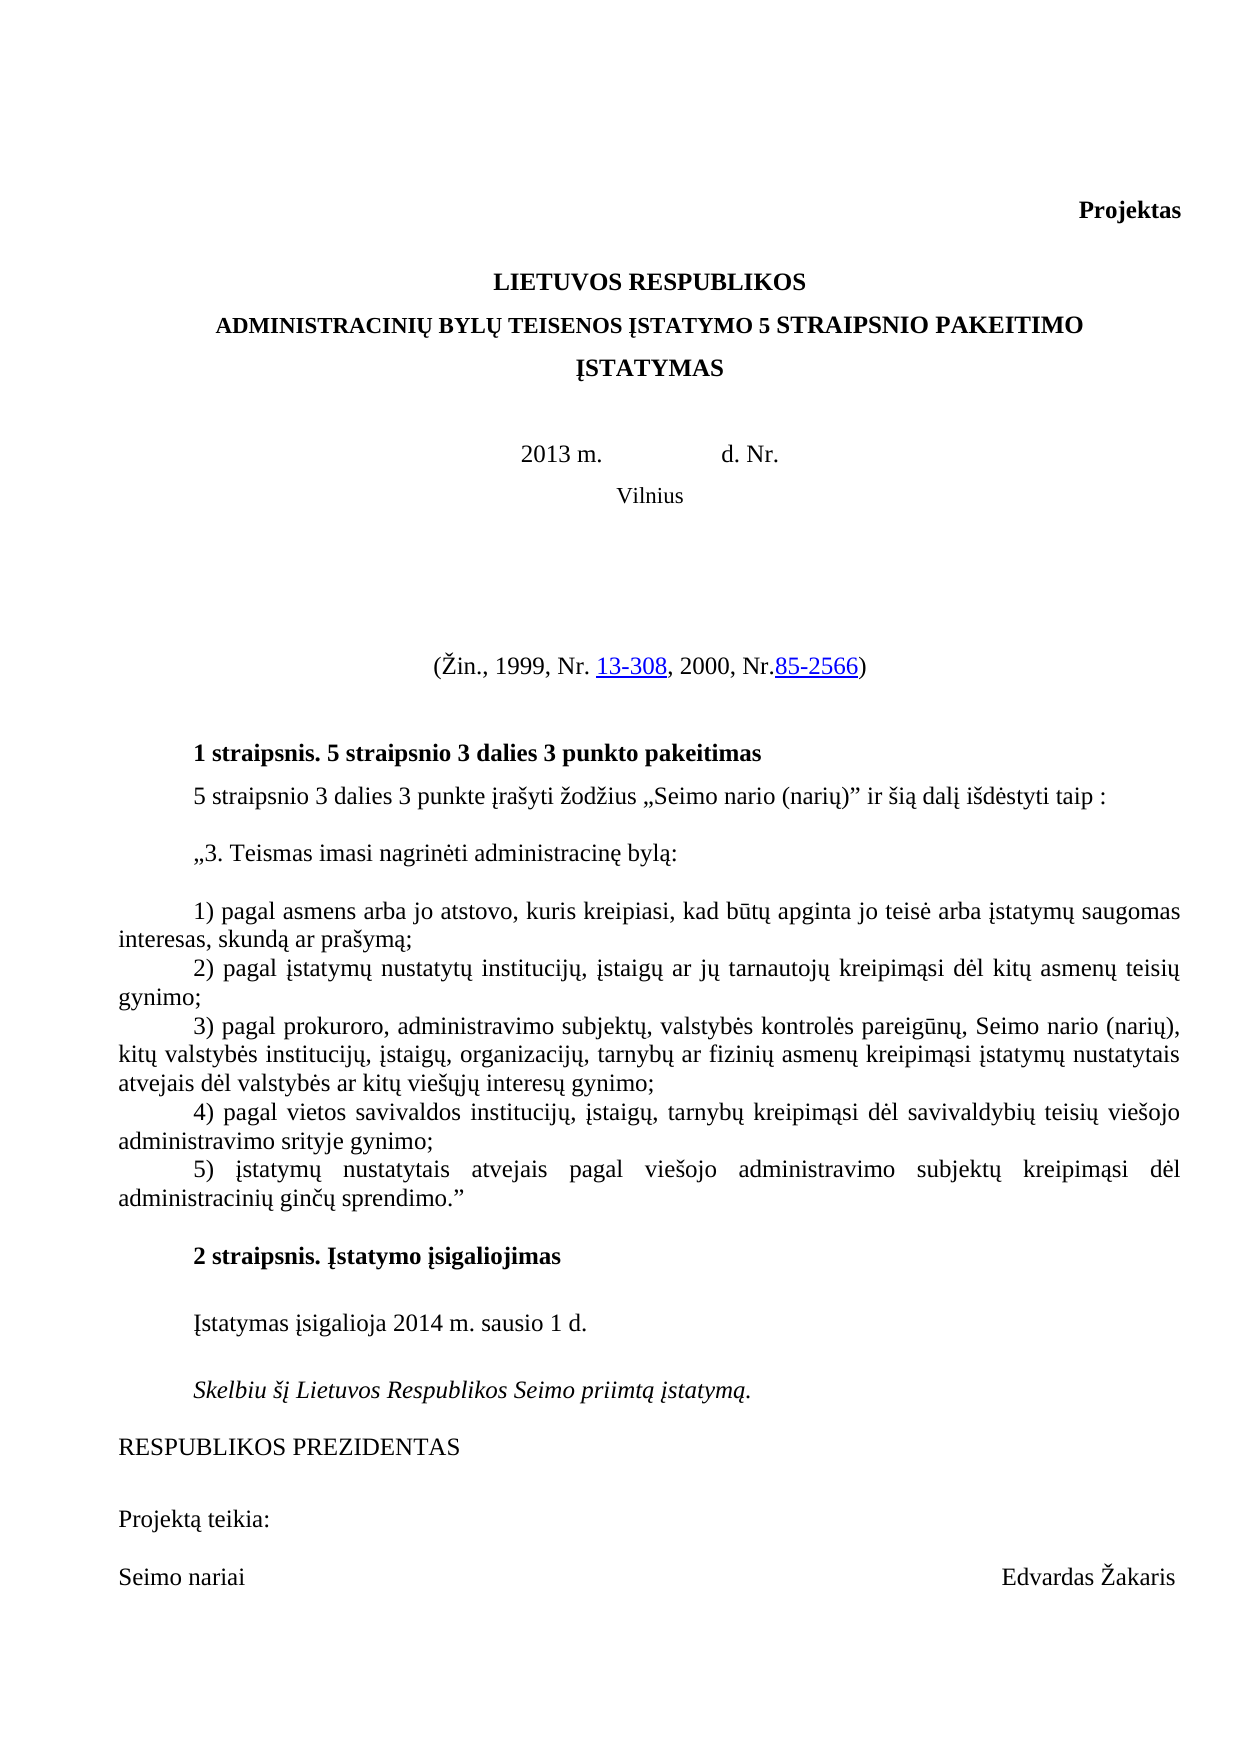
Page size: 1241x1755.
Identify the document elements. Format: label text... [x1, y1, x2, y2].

text ĮSTATYMAS [118, 353, 1181, 382]
text 3) pagal prokuroro, administravimo subjektų, valstybės kontrolės pareigūnų, Seimo nario (narių), kitų valstybės institucijų, įstaigų, organizacijų, tarnybų ar fizinių asmenų kreipimąsi įstatymų nustatytais atvejais dėl valstybės ar kitų viešųjų interesų gynimo; [118, 1011, 1181, 1097]
text ADMINISTRACINIŲ BYLŲ TEISENOS ĮSTATYMO 5 STRAIPSNIO PAKEITIMO [118, 310, 1181, 339]
text „3. Teismas imasi nagrinėti administracinę bylą: [118, 838, 1181, 867]
text RESPUBLIKOS PREZIDENTAS [118, 1432, 1181, 1461]
text Skelbiu šį Lietuvos Respublikos Seimo priimtą įstatymą. [118, 1375, 1181, 1404]
text 1) pagal asmens arba jo atstovo, kuris kreipiasi, kad būtų apginta jo teisė arba įstatymų saugomas interesas, skundą ar prašymą; [118, 896, 1181, 953]
text 2 straipsnis. Įstatymo įsigaliojimas [118, 1241, 1181, 1269]
text Projektas [118, 195, 1181, 224]
text 1 straipsnis. 5 straipsnio 3 dalies 3 punkto pakeitimas [118, 738, 1181, 766]
text 5 straipsnio 3 dalies 3 punkte įrašyti žodžius „Seimo nario (narių)” ir šią dalį išdėstyti taip : [118, 781, 1181, 809]
text 2) pagal įstatymų nustatytų institucijų, įstaigų ar jų tarnautojų kreipimąsi dėl kitų asmenų teisių gynimo; [118, 953, 1181, 1011]
text 4) pagal vietos savivaldos institucijų, įstaigų, tarnybų kreipimąsi dėl savivaldybių teisių viešojo administravimo srityje gynimo; [118, 1097, 1181, 1154]
text 2013 m. d. Nr. [118, 439, 1181, 468]
text LIETUVOS RESPUBLIKOS [118, 267, 1181, 296]
text 5) įstatymų nustatytais atvejais pagal viešojo administravimo subjektų kreipimąsi dėl administracinių ginčų sprendimo.” [118, 1154, 1181, 1212]
text (Žin., 1999, Nr. 13-308, 2000, Nr.85-2566) [118, 651, 1181, 680]
text Įstatymas įsigalioja 2014 m. sausio 1 d. [118, 1308, 1181, 1337]
text Projektą teikia: [118, 1504, 1181, 1533]
text Seimo nariai Edvardas Žakaris [118, 1562, 1181, 1591]
text Vilnius [118, 482, 1181, 509]
